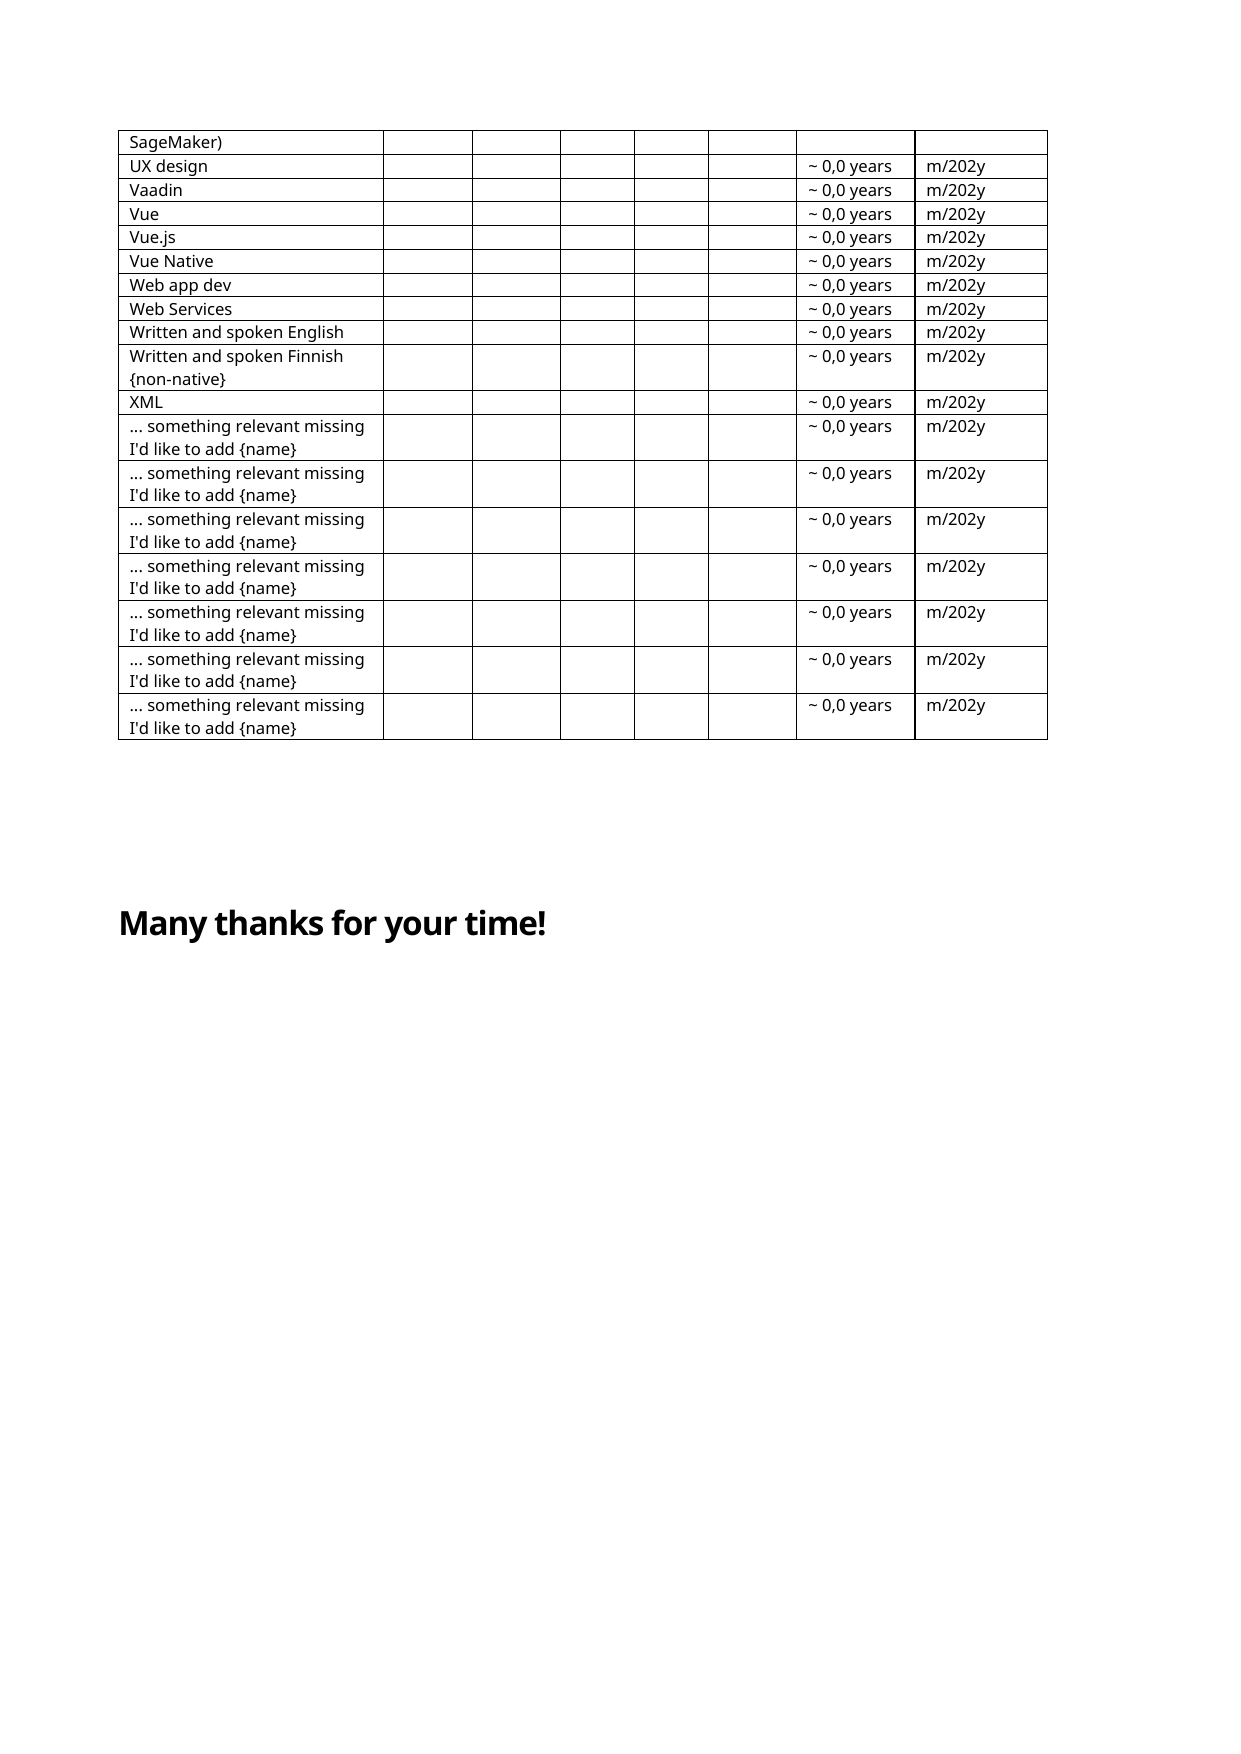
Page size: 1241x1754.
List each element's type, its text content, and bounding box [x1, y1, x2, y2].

table_cell ... something relevant missing I'd like to add {name} [119, 647, 383, 693]
table_cell ... something relevant missing I'd like to add {name} [119, 554, 383, 600]
table_cell [561, 461, 634, 507]
table_cell Vue.js [119, 226, 383, 249]
table_cell ~ 0,0 years [797, 226, 914, 249]
table_cell [561, 554, 634, 600]
table_cell Vue Native [119, 250, 383, 272]
table_cell m/202y [916, 226, 1047, 249]
subtitle Many thanks for your time! [118, 900, 1122, 945]
table_cell [561, 155, 634, 177]
table_cell m/202y [916, 202, 1047, 225]
table_cell ~ 0,0 years [797, 508, 914, 553]
table_cell [473, 274, 560, 296]
table_cell [635, 250, 708, 272]
table_cell [561, 345, 634, 390]
table_cell Web Services [119, 297, 383, 320]
table_cell [635, 297, 708, 320]
table_cell ~ 0,0 years [797, 415, 914, 460]
table_cell [635, 508, 708, 553]
table_cell [384, 391, 472, 414]
table_cell Web app dev [119, 274, 383, 296]
table_cell [709, 226, 796, 249]
table_cell [473, 202, 560, 225]
table_cell [473, 179, 560, 201]
table_cell Vue [119, 202, 383, 225]
table_cell Written and spoken English [119, 321, 383, 344]
table_cell [635, 155, 708, 177]
table_cell [384, 321, 472, 344]
table_cell [561, 508, 634, 553]
table_cell [561, 321, 634, 344]
table_cell [709, 297, 796, 320]
table_cell [473, 345, 560, 390]
table_cell [384, 297, 472, 320]
table_cell [473, 250, 560, 272]
table_cell ~ 0,0 years [797, 179, 914, 201]
table_cell [561, 202, 634, 225]
table_cell ~ 0,0 years [797, 321, 914, 344]
table_cell [384, 250, 472, 272]
table_cell m/202y [916, 508, 1047, 553]
table_cell [384, 345, 472, 390]
table_cell ~ 0,0 years [797, 250, 914, 272]
table_cell [384, 226, 472, 249]
table_cell m/202y [916, 250, 1047, 272]
table_cell ~ 0,0 years [797, 694, 914, 739]
table_cell ~ 0,0 years [797, 155, 914, 177]
table_cell [709, 508, 796, 553]
table_cell m/202y [916, 297, 1047, 320]
table_cell [561, 601, 634, 646]
table_cell m/202y [916, 601, 1047, 646]
table_cell [473, 155, 560, 177]
table_cell [635, 274, 708, 296]
table_cell ~ 0,0 years [797, 647, 914, 693]
table_cell [709, 415, 796, 460]
table_cell ~ 0,0 years [797, 274, 914, 296]
table_cell [384, 461, 472, 507]
table_cell [384, 508, 472, 553]
table_cell m/202y [916, 647, 1047, 693]
table_cell [561, 226, 634, 249]
table_cell UX design [119, 155, 383, 177]
table_cell XML [119, 391, 383, 414]
table_cell [709, 694, 796, 739]
table_cell [473, 601, 560, 646]
table_cell [916, 131, 1047, 154]
table_cell m/202y [916, 345, 1047, 390]
table_cell [384, 554, 472, 600]
table_cell [561, 391, 634, 414]
table_cell [635, 321, 708, 344]
table_cell [709, 131, 796, 154]
table_cell [473, 131, 560, 154]
table_cell [635, 601, 708, 646]
table_cell [561, 647, 634, 693]
table_cell [473, 508, 560, 553]
table_cell [473, 694, 560, 739]
table_cell [473, 415, 560, 460]
table_cell [561, 274, 634, 296]
table_cell [635, 461, 708, 507]
table_cell [473, 554, 560, 600]
table_cell [709, 274, 796, 296]
table_cell [709, 202, 796, 225]
table_cell [635, 554, 708, 600]
table_cell [473, 647, 560, 693]
table_cell [561, 415, 634, 460]
table_cell [709, 391, 796, 414]
table_cell m/202y [916, 391, 1047, 414]
table_cell [797, 131, 914, 154]
table_cell [709, 647, 796, 693]
table_cell ~ 0,0 years [797, 391, 914, 414]
table_cell [635, 131, 708, 154]
table_cell [709, 179, 796, 201]
table_cell SageMaker) [119, 131, 383, 154]
table_cell ... something relevant missing I'd like to add {name} [119, 601, 383, 646]
table_cell ~ 0,0 years [797, 461, 914, 507]
table_cell [635, 647, 708, 693]
table_cell [561, 694, 634, 739]
table_cell Vaadin [119, 179, 383, 201]
table_cell [473, 391, 560, 414]
table_cell [384, 131, 472, 154]
table_cell [384, 202, 472, 225]
table_cell [561, 131, 634, 154]
table_cell [709, 554, 796, 600]
table_cell [635, 202, 708, 225]
table_cell [384, 647, 472, 693]
table_cell [635, 694, 708, 739]
table_cell m/202y [916, 415, 1047, 460]
table_cell ... something relevant missing I'd like to add {name} [119, 415, 383, 460]
table_cell [384, 415, 472, 460]
table_cell [635, 345, 708, 390]
table_cell m/202y [916, 274, 1047, 296]
table_cell [473, 226, 560, 249]
table_cell [635, 415, 708, 460]
table_cell [709, 155, 796, 177]
table_cell ~ 0,0 years [797, 202, 914, 225]
table_cell [635, 391, 708, 414]
table_cell [635, 179, 708, 201]
table_cell [709, 345, 796, 390]
table_cell [709, 461, 796, 507]
table_cell [384, 179, 472, 201]
table_cell ~ 0,0 years [797, 554, 914, 600]
table_cell ~ 0,0 years [797, 345, 914, 390]
table_cell [561, 250, 634, 272]
table_cell m/202y [916, 461, 1047, 507]
table_cell ... something relevant missing I'd like to add {name} [119, 694, 383, 739]
table_cell [709, 250, 796, 272]
table_cell [473, 297, 560, 320]
table_cell [635, 226, 708, 249]
table_cell [384, 155, 472, 177]
table_cell [709, 601, 796, 646]
table_cell [384, 274, 472, 296]
table_cell ~ 0,0 years [797, 297, 914, 320]
table_cell ~ 0,0 years [797, 601, 914, 646]
table_cell [709, 321, 796, 344]
table_cell [561, 179, 634, 201]
table_cell m/202y [916, 155, 1047, 177]
table_cell ... something relevant missing I'd like to add {name} [119, 461, 383, 507]
table_cell [473, 461, 560, 507]
table_cell m/202y [916, 179, 1047, 201]
table_cell [384, 694, 472, 739]
table_cell [384, 601, 472, 646]
table_cell m/202y [916, 321, 1047, 344]
table_cell m/202y [916, 694, 1047, 739]
table_cell [561, 297, 634, 320]
table_cell m/202y [916, 554, 1047, 600]
table_cell Written and spoken Finnish {non-native} [119, 345, 383, 390]
table_cell [473, 321, 560, 344]
table_cell ... something relevant missing I'd like to add {name} [119, 508, 383, 553]
